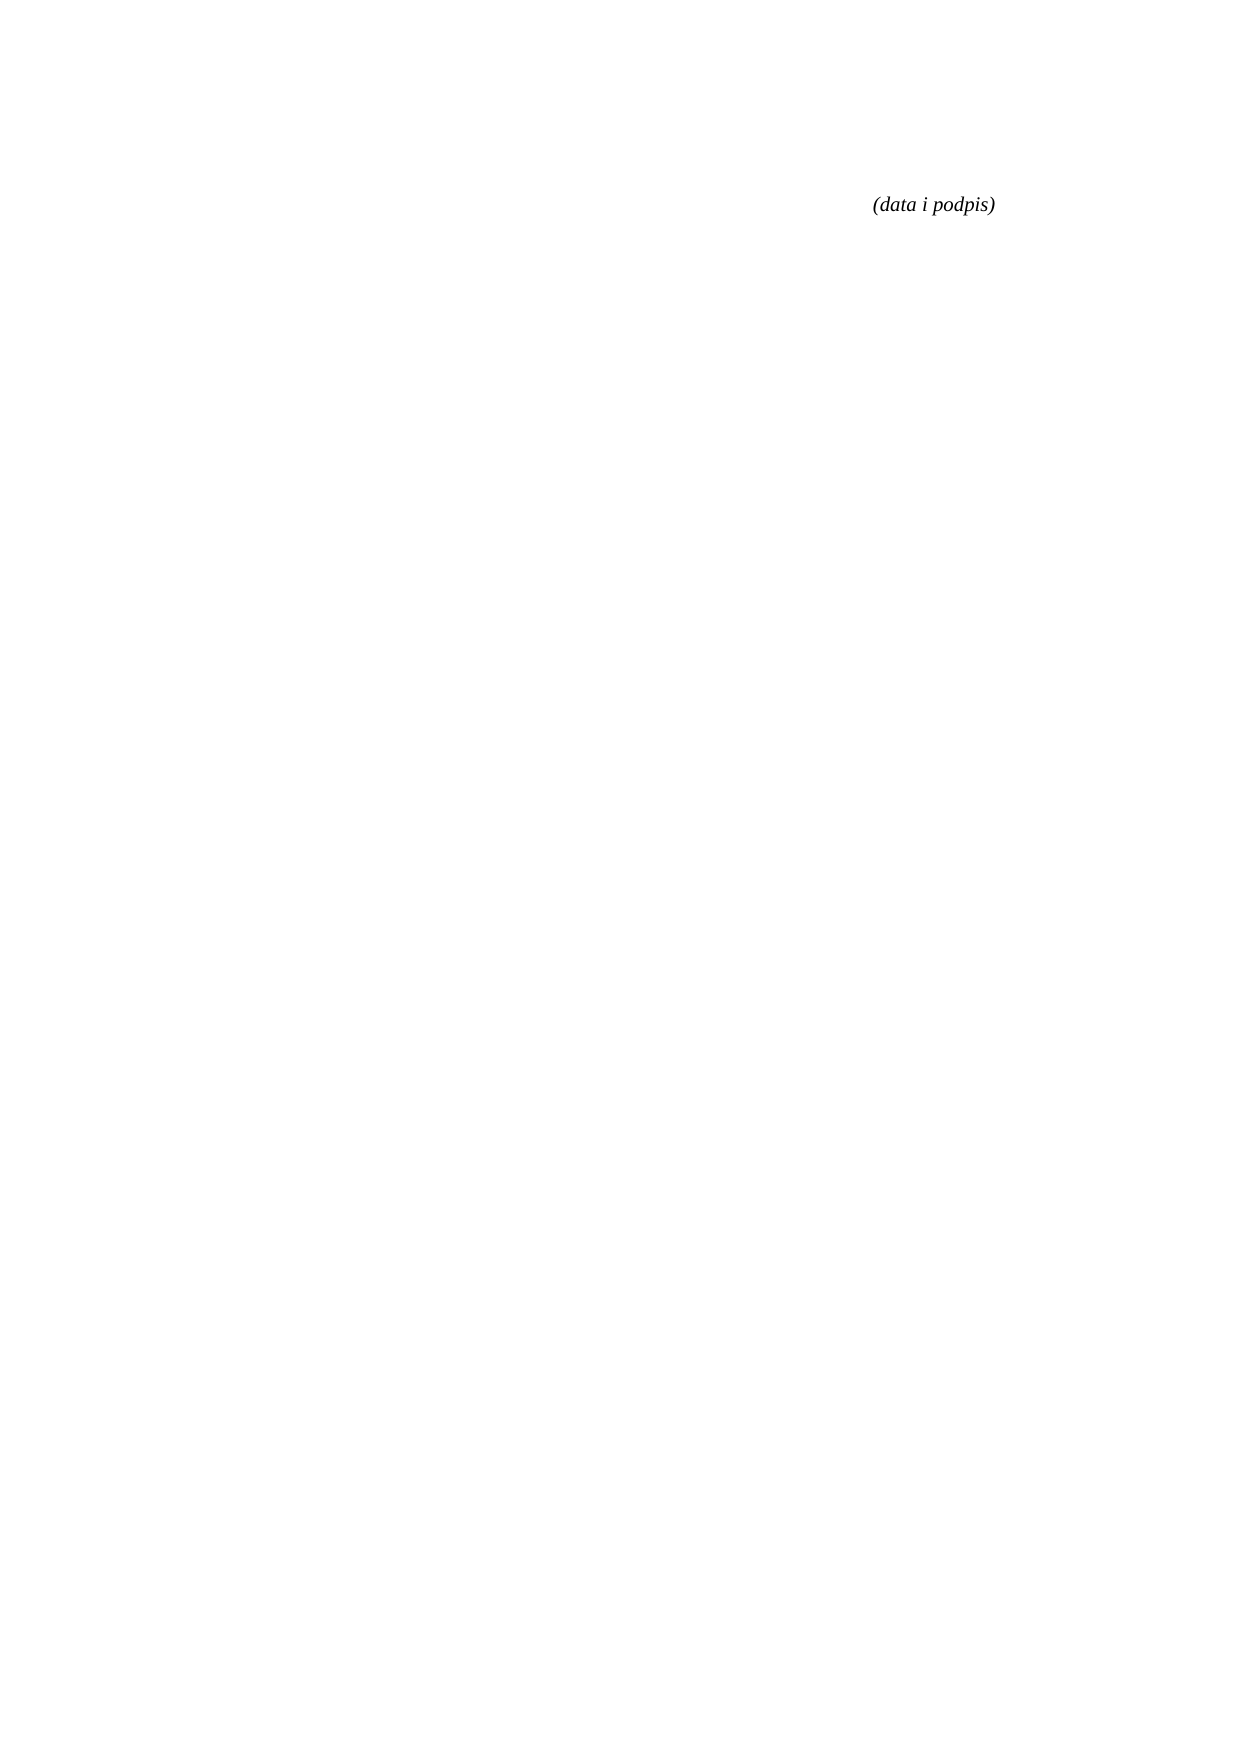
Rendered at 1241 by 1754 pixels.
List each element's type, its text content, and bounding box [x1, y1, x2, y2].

text (data i podpis) [673, 192, 1122, 216]
